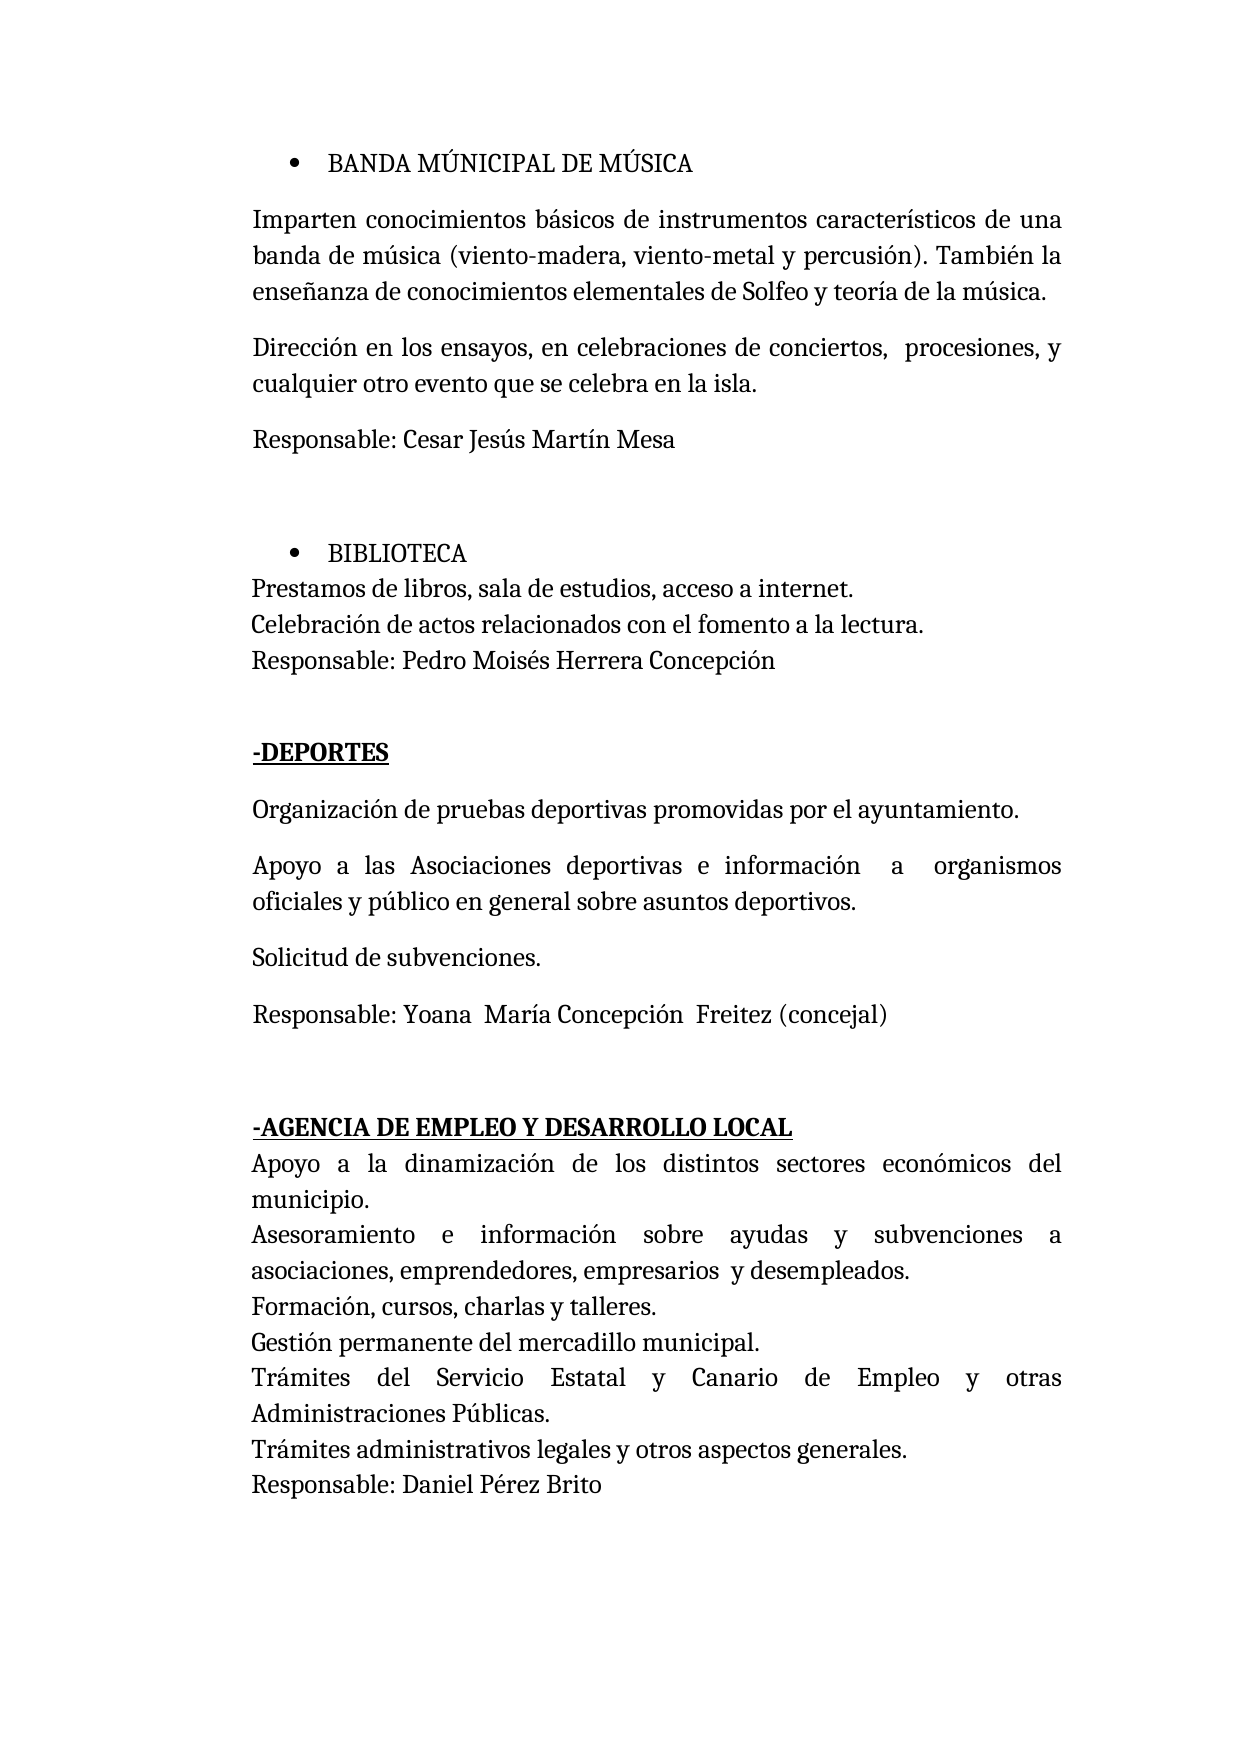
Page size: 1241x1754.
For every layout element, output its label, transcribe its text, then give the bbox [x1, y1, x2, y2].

text Prestamos de libros, sala de estudios, acceso a internet. [251, 573, 1063, 604]
list Solicitud de subvenciones. [252, 942, 1063, 974]
text Responsable: Daniel Pérez Brito [251, 1469, 1063, 1501]
text Trámites administrativos legales y otros aspectos generales. [251, 1434, 1063, 1465]
list Responsable: Cesar Jesús Martín Mesa [252, 424, 1063, 456]
list Responsable: Yoana María Concepción Freitez (concejal) [252, 999, 1063, 1030]
list -AGENCIA DE EMPLEO Y DESARROLLO LOCAL [252, 1112, 1063, 1143]
list BIBLIOTECA [290, 538, 1063, 569]
list BANDA MÚNICIPAL DE MÚSICA [290, 148, 1063, 179]
text Trámites del Servicio Estatal y Canario de Empleo y otras Administraciones Públicas. [251, 1362, 1063, 1429]
list Imparten conocimientos básicos de instrumentos característicos de una banda de música (viento-madera, viento-metal y percusión). También la enseñanza de conocimientos elementales de Solfeo y teoría de la música. [252, 204, 1063, 307]
list -DEPORTES [252, 737, 1063, 768]
text Asesoramiento e información sobre ayudas y subvenciones a asociaciones, emprendedores, empresarios y desempleados. [251, 1219, 1063, 1286]
list Organización de pruebas deportivas promovidas por el ayuntamiento. [252, 794, 1063, 825]
text Celebración de actos relacionados con el fomento a la lectura. [251, 609, 1063, 640]
text Apoyo a la dinamización de los distintos sectores económicos del municipio. [251, 1148, 1063, 1215]
text Gestión permanente del mercadillo municipal. [251, 1327, 1063, 1358]
list Dirección en los ensayos, en celebraciones de conciertos, procesiones, y cualquier otro evento que se celebra en la isla. [252, 332, 1063, 399]
list Apoyo a las Asociaciones deportivas e información a organismos oficiales y público en general sobre asuntos deportivos. [252, 850, 1063, 917]
text Formación, cursos, charlas y talleres. [251, 1291, 1063, 1322]
text Responsable: Pedro Moisés Herrera Concepción [251, 645, 1063, 676]
